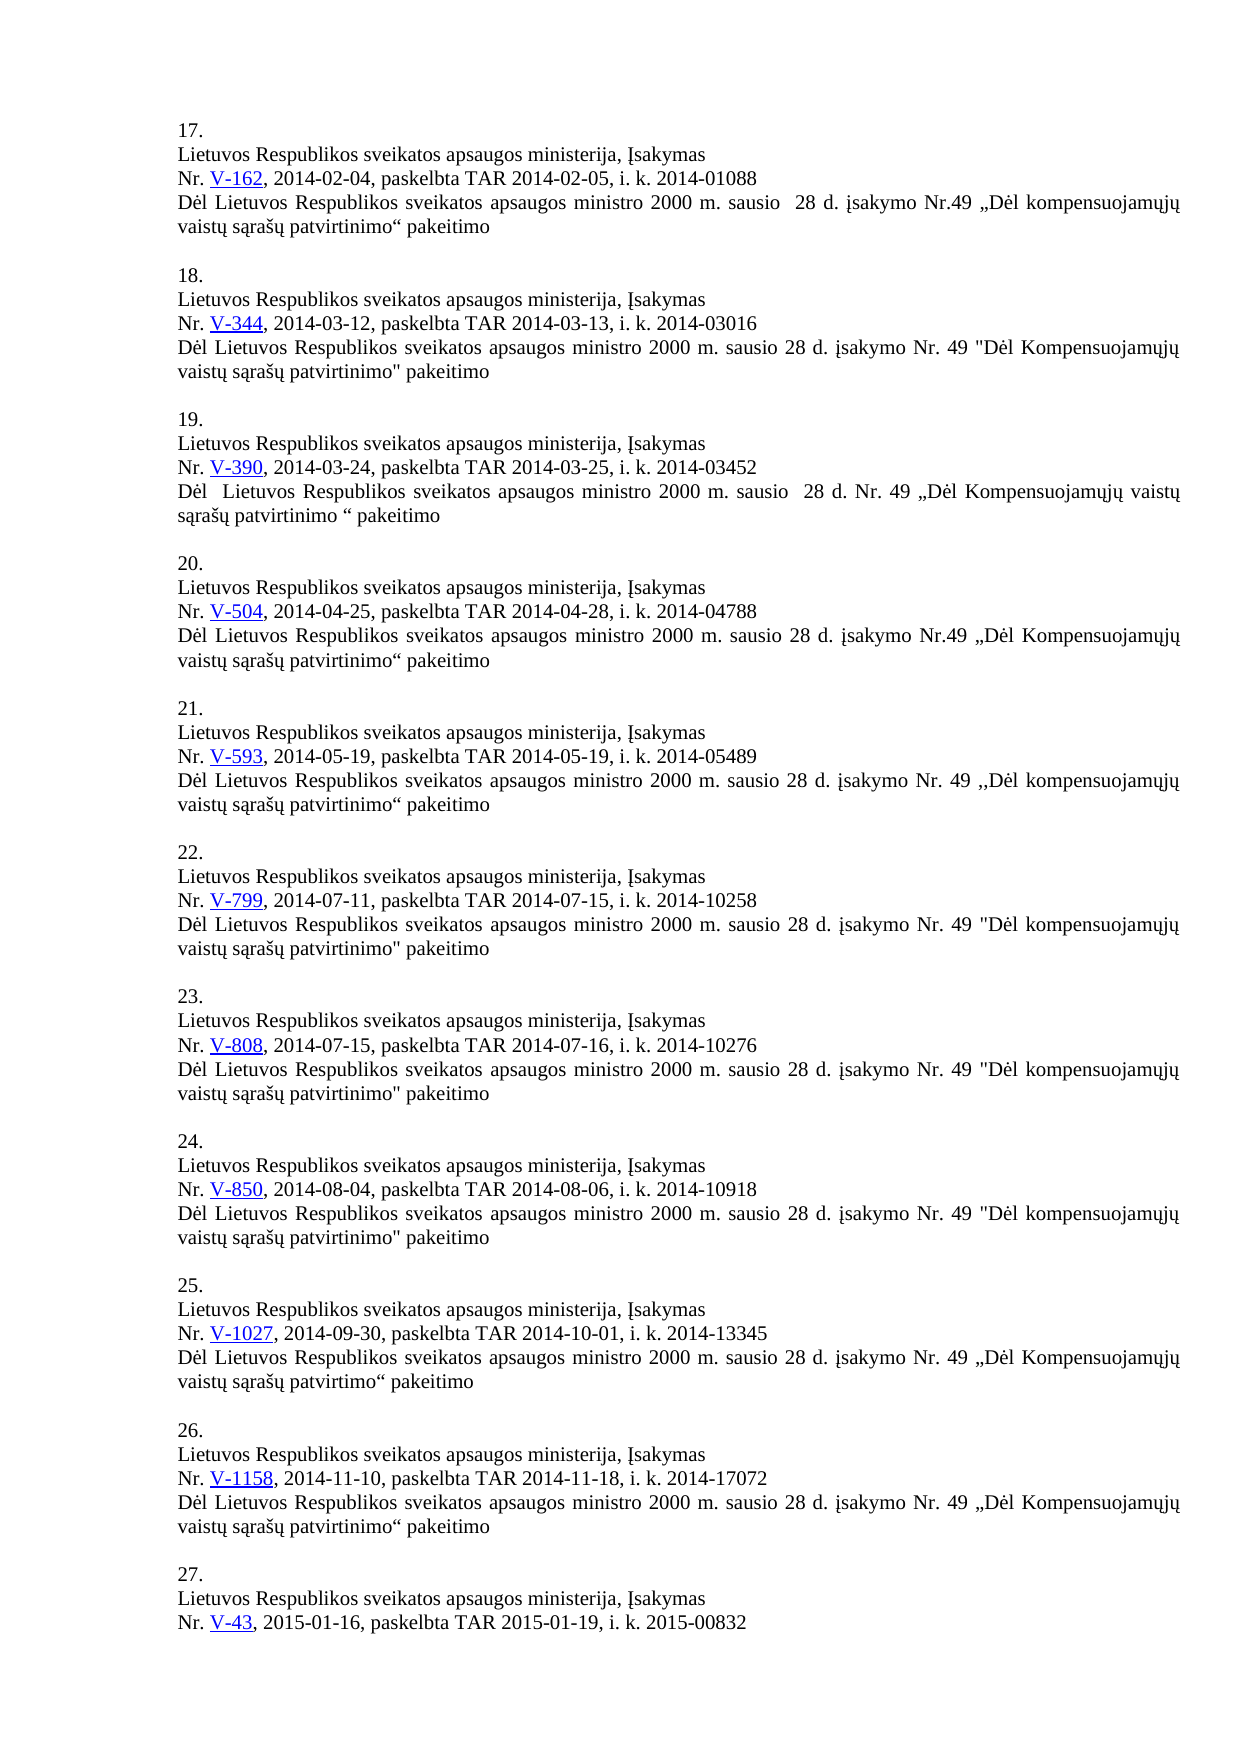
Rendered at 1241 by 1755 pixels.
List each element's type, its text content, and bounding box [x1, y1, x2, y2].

text Lietuvos Respublikos sveikatos apsaugos ministerija, Įsakymas [177, 575, 1181, 599]
text Dėl Lietuvos Respublikos sveikatos apsaugos ministro 2000 m. sausio 28 d. įsakymo Nr. 49 "Dėl kompensuojamųjų vaistų sąrašų patvirtinimo" pakeitimo [177, 912, 1181, 960]
text Dėl Lietuvos Respublikos sveikatos apsaugos ministro 2000 m. sausio 28 d. Nr. 49 „Dėl Kompensuojamųjų vaistų sąrašų patvirtinimo “ pakeitimo [177, 479, 1181, 527]
text Dėl Lietuvos Respublikos sveikatos apsaugos ministro 2000 m. sausio 28 d. įsakymo Nr.49 „Dėl Kompensuojamųjų vaistų sąrašų patvirtinimo“ pakeitimo [177, 623, 1181, 672]
text 18. [177, 262, 1181, 287]
text Lietuvos Respublikos sveikatos apsaugos ministerija, Įsakymas [177, 1008, 1181, 1032]
text Dėl Lietuvos Respublikos sveikatos apsaugos ministro 2000 m. sausio 28 d. įsakymo Nr. 49 "Dėl kompensuojamųjų vaistų sąrašų patvirtinimo" pakeitimo [177, 1057, 1181, 1105]
text 17. [177, 118, 1181, 142]
text Lietuvos Respublikos sveikatos apsaugos ministerija, Įsakymas [177, 1586, 1181, 1610]
text Lietuvos Respublikos sveikatos apsaugos ministerija, Įsakymas [177, 1297, 1181, 1321]
text Dėl Lietuvos Respublikos sveikatos apsaugos ministro 2000 m. sausio 28 d. įsakymo Nr. 49 ,,Dėl kompensuojamųjų vaistų sąrašų patvirtinimo“ pakeitimo [177, 768, 1181, 816]
text 26. [177, 1417, 1181, 1442]
text Dėl Lietuvos Respublikos sveikatos apsaugos ministro 2000 m. sausio 28 d. įsakymo Nr. 49 „Dėl Kompensuojamųjų vaistų sąrašų patvirtinimo“ pakeitimo [177, 1490, 1181, 1538]
text 25. [177, 1273, 1181, 1297]
text Lietuvos Respublikos sveikatos apsaugos ministerija, Įsakymas [177, 1153, 1181, 1177]
text Nr. V-162, 2014-02-04, paskelbta TAR 2014-02-05, i. k. 2014-01088 [177, 166, 1181, 190]
text 21. [177, 696, 1181, 720]
text Nr. V-808, 2014-07-15, paskelbta TAR 2014-07-16, i. k. 2014-10276 [177, 1032, 1181, 1057]
text Nr. V-1158, 2014-11-10, paskelbta TAR 2014-11-18, i. k. 2014-17072 [177, 1466, 1181, 1490]
text 27. [177, 1562, 1181, 1586]
text Lietuvos Respublikos sveikatos apsaugos ministerija, Įsakymas [177, 720, 1181, 744]
text Dėl Lietuvos Respublikos sveikatos apsaugos ministro 2000 m. sausio 28 d. įsakymo Nr. 49 "Dėl kompensuojamųjų vaistų sąrašų patvirtinimo" pakeitimo [177, 1201, 1181, 1249]
text Nr. V-43, 2015-01-16, paskelbta TAR 2015-01-19, i. k. 2015-00832 [177, 1610, 1181, 1634]
text Dėl Lietuvos Respublikos sveikatos apsaugos ministro 2000 m. sausio 28 d. įsakymo Nr. 49 "Dėl Kompensuojamųjų vaistų sąrašų patvirtinimo" pakeitimo [177, 335, 1181, 383]
text Nr. V-799, 2014-07-11, paskelbta TAR 2014-07-15, i. k. 2014-10258 [177, 888, 1181, 912]
text 19. [177, 407, 1181, 431]
text Nr. V-593, 2014-05-19, paskelbta TAR 2014-05-19, i. k. 2014-05489 [177, 744, 1181, 768]
text 22. [177, 840, 1181, 864]
text Lietuvos Respublikos sveikatos apsaugos ministerija, Įsakymas [177, 142, 1181, 166]
text Dėl Lietuvos Respublikos sveikatos apsaugos ministro 2000 m. sausio 28 d. įsakymo Nr.49 „Dėl kompensuojamųjų vaistų sąrašų patvirtinimo“ pakeitimo [177, 190, 1181, 238]
text Nr. V-344, 2014-03-12, paskelbta TAR 2014-03-13, i. k. 2014-03016 [177, 311, 1181, 335]
text Lietuvos Respublikos sveikatos apsaugos ministerija, Įsakymas [177, 431, 1181, 455]
text 24. [177, 1129, 1181, 1153]
text 23. [177, 984, 1181, 1008]
text Nr. V-390, 2014-03-24, paskelbta TAR 2014-03-25, i. k. 2014-03452 [177, 455, 1181, 479]
text Dėl Lietuvos Respublikos sveikatos apsaugos ministro 2000 m. sausio 28 d. įsakymo Nr. 49 „Dėl Kompensuojamųjų vaistų sąrašų patvirtimo“ pakeitimo [177, 1345, 1181, 1393]
text 20. [177, 551, 1181, 575]
text Nr. V-1027, 2014-09-30, paskelbta TAR 2014-10-01, i. k. 2014-13345 [177, 1321, 1181, 1345]
text Nr. V-504, 2014-04-25, paskelbta TAR 2014-04-28, i. k. 2014-04788 [177, 599, 1181, 623]
text Nr. V-850, 2014-08-04, paskelbta TAR 2014-08-06, i. k. 2014-10918 [177, 1177, 1181, 1201]
text Lietuvos Respublikos sveikatos apsaugos ministerija, Įsakymas [177, 1442, 1181, 1466]
text Lietuvos Respublikos sveikatos apsaugos ministerija, Įsakymas [177, 287, 1181, 311]
text Lietuvos Respublikos sveikatos apsaugos ministerija, Įsakymas [177, 864, 1181, 888]
